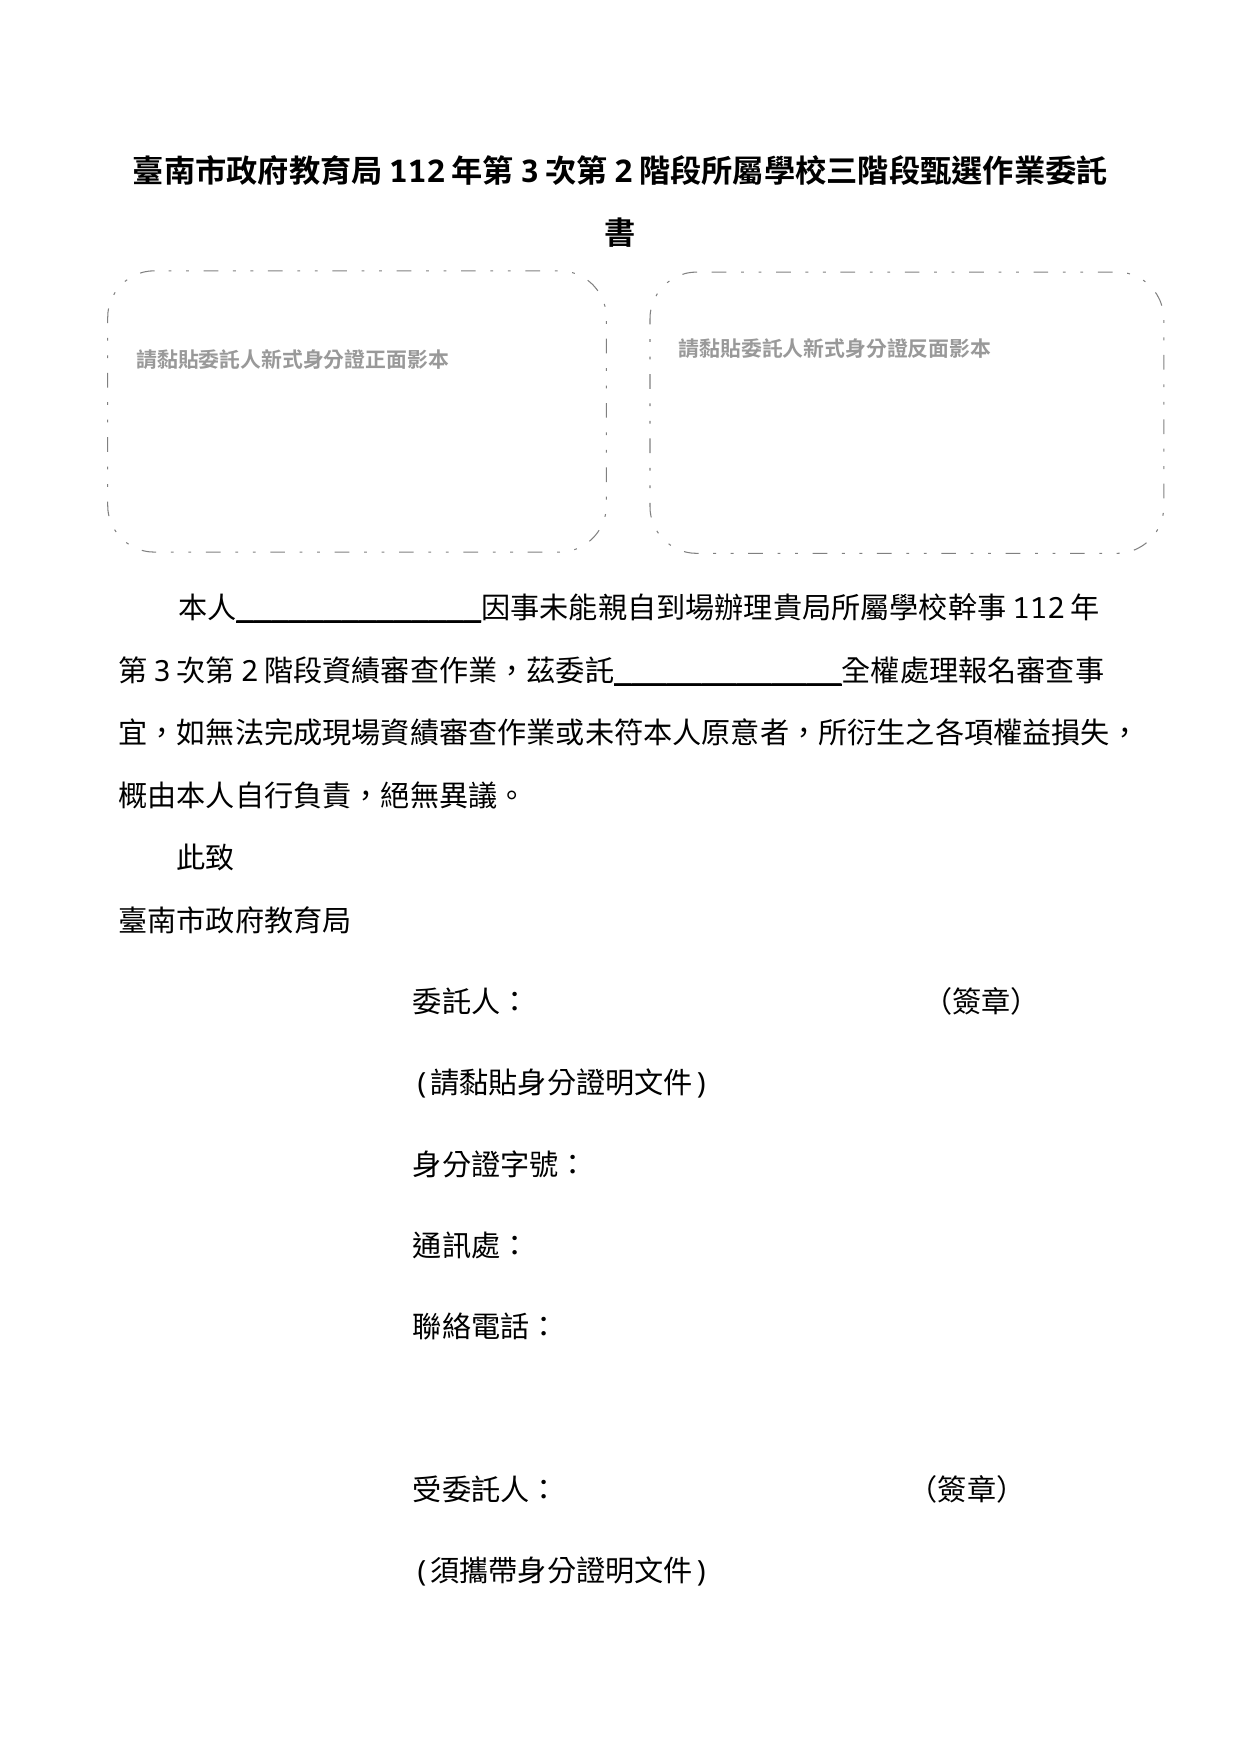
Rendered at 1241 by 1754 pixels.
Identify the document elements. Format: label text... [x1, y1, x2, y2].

text (須攜帶身分證明文件) [413, 1527, 1122, 1589]
text 聯絡電話： [413, 1283, 1122, 1346]
text (請黏貼身分證明文件) [413, 1039, 1122, 1102]
text 身分證字號： [413, 1121, 1122, 1183]
text 受委託人： （簽章） [413, 1446, 1122, 1508]
text 本人______________因事未能親自到場辦理貴局所屬學校幹事112年第3次第2階段資績審查作業，茲委託_____________全權處理報名審查事宜，如無法完成現場資績審查作業或未符本人原意者，所衍生之各項權益損失，概由本人自行負責，絕無異議。 [118, 564, 1122, 814]
text 通訊處： [413, 1202, 1122, 1264]
text 臺南市政府教育局 [118, 877, 1122, 939]
text 此致 [118, 814, 1122, 877]
text 臺南市政府教育局112年第3次第2階段所屬學校三階段甄選作業委託書 [118, 127, 1122, 252]
text 委託人： （簽章） [413, 958, 1122, 1021]
